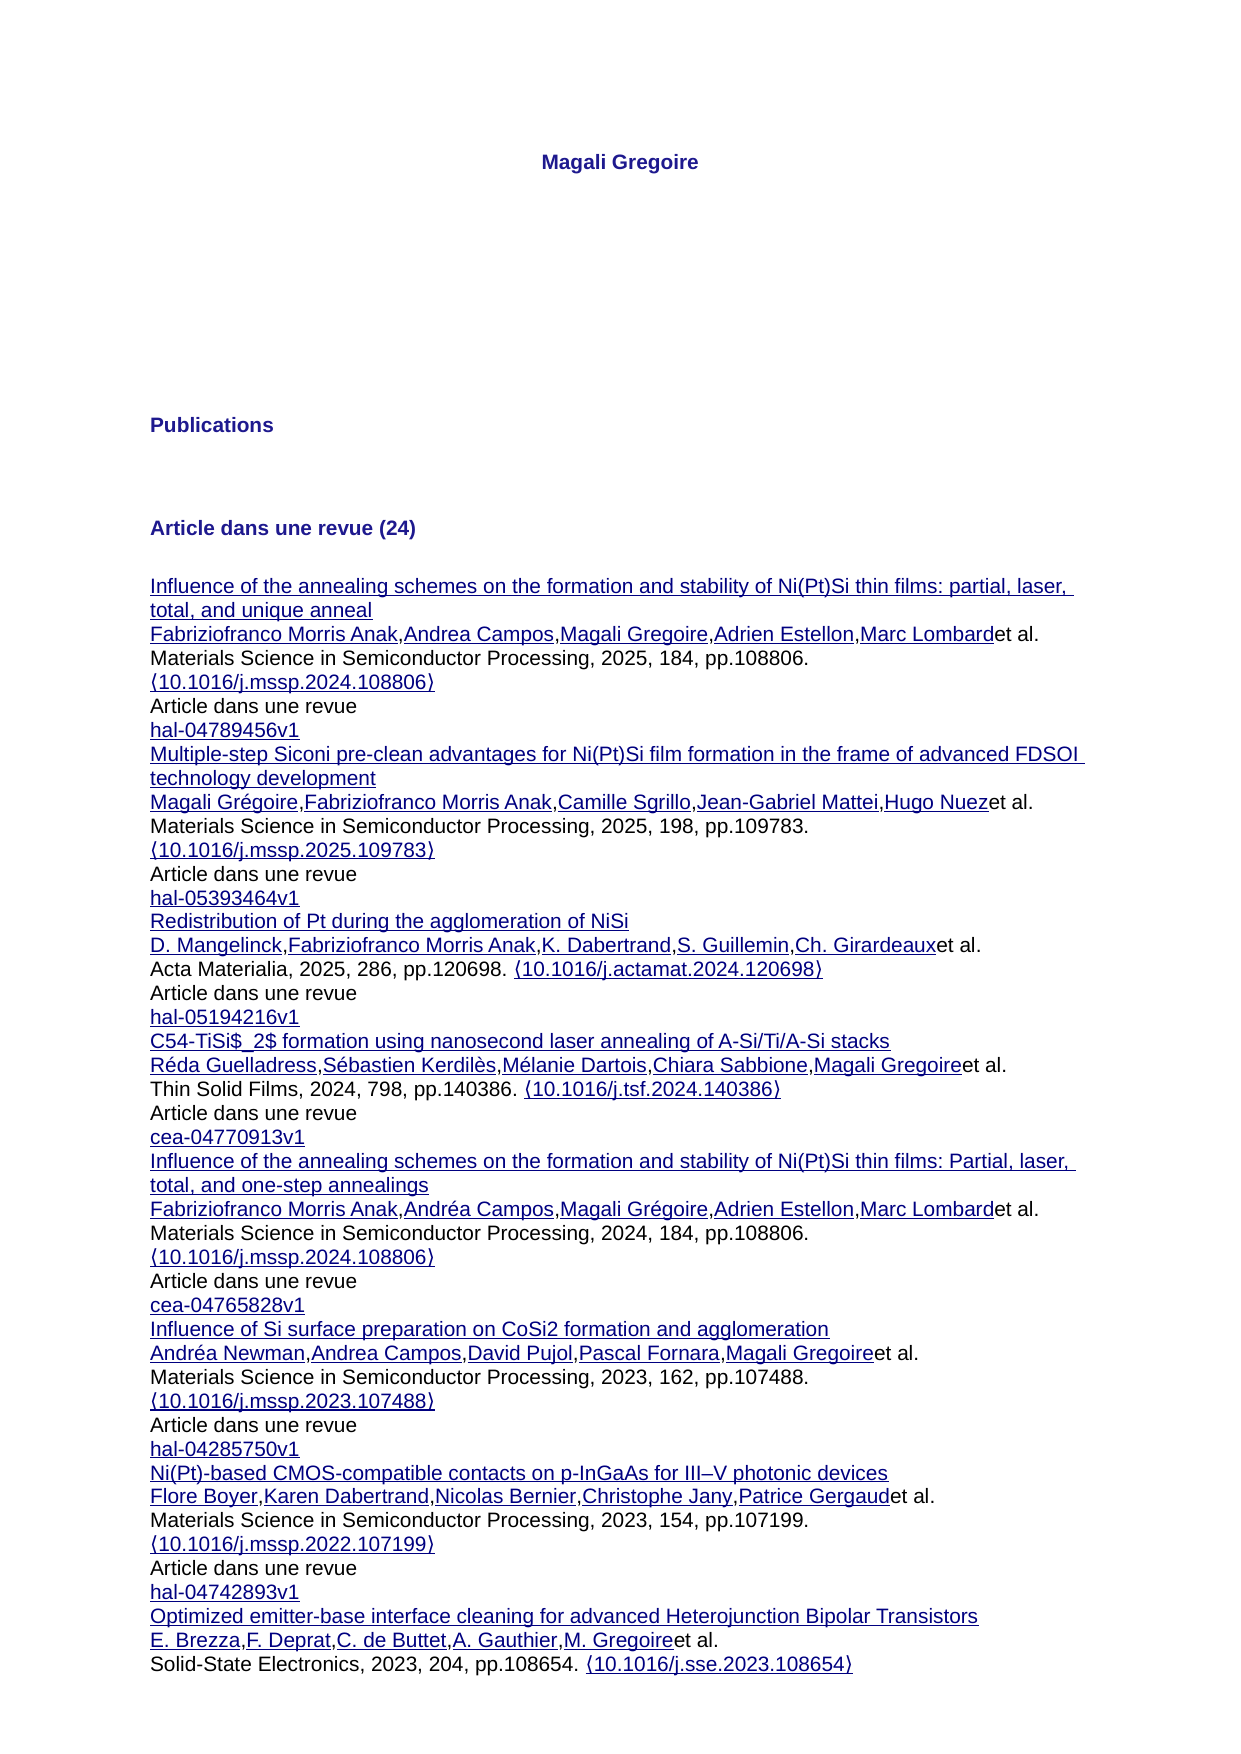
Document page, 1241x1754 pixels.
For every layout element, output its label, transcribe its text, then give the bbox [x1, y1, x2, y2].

table_cell Ni(Pt)-based CMOS-compatible contacts on p-InGaAs for III–V photonic devices Flore Boyer,Karen Dabertrand,Nicolas Bernier,Christophe Jany,Patrice Gergaudet al. Materials Science in Semiconductor Processing, 2023, 154, pp.107199. ⟨10.1016/j.mssp.2022.107199⟩ Article dans une revue hal-04742893v1 [150, 1460, 1090, 1604]
subtitle Article dans une revue (24) [150, 516, 1090, 539]
table_cell C54-TiSi$_2$ formation using nanosecond laser annealing of A-Si/Ti/A-Si stacks Réda Guelladress,Sébastien Kerdilès,Mélanie Dartois,Chiara Sabbione,Magali Gregoireet al. Thin Solid Films, 2024, 798, pp.140386. ⟨10.1016/j.tsf.2024.140386⟩ Article dans une revue cea-04770913v1 [150, 1029, 1090, 1149]
table_header Influence of the annealing schemes on the formation and stability of Ni(Pt)Si thin films: partial, laser, total, and unique anneal Fabriziofranco Morris Anak,Andrea Campos,Magali Gregoire,Adrien Estellon,Marc Lombardet al. Materials Science in Semiconductor Processing, 2025, 184, pp.108806. ⟨10.1016/j.mssp.2024.108806⟩ Article dans une revue hal-04789456v1 [150, 574, 1090, 742]
table_cell Multiple-step Siconi pre-clean advantages for Ni(Pt)Si film formation in the frame of advanced FDSOI technology development Magali Grégoire,Fabriziofranco Morris Anak,Camille Sgrillo,Jean-Gabriel Mattei,Hugo Nuezet al. Materials Science in Semiconductor Processing, 2025, 198, pp.109783. ⟨10.1016/j.mssp.2025.109783⟩ Article dans une revue hal-05393464v1 [150, 742, 1090, 909]
table_cell Redistribution of Pt during the agglomeration of NiSi D. Mangelinck,Fabriziofranco Morris Anak,K. Dabertrand,S. Guillemin,Ch. Girardeauxet al. Acta Materialia, 2025, 286, pp.120698. ⟨10.1016/j.actamat.2024.120698⟩ Article dans une revue hal-05194216v1 [150, 909, 1090, 1029]
table_cell Influence of Si surface preparation on CoSi2 formation and agglomeration Andréa Newman,Andrea Campos,David Pujol,Pascal Fornara,Magali Gregoireet al. Materials Science in Semiconductor Processing, 2023, 162, pp.107488. ⟨10.1016/j.mssp.2023.107488⟩ Article dans une revue hal-04285750v1 [150, 1317, 1090, 1460]
table_cell Influence of the annealing schemes on the formation and stability of Ni(Pt)Si thin films: Partial, laser, total, and one-step annealings Fabriziofranco Morris Anak,Andréa Campos,Magali Grégoire,Adrien Estellon,Marc Lombardet al. Materials Science in Semiconductor Processing, 2024, 184, pp.108806. ⟨10.1016/j.mssp.2024.108806⟩ Article dans une revue cea-04765828v1 [150, 1149, 1090, 1317]
subtitle Publications [150, 412, 1090, 436]
subtitle Magali Gregoire [150, 150, 1090, 174]
table_cell Optimized emitter-base interface cleaning for advanced Heterojunction Bipolar Transistors E. Brezza,F. Deprat,C. de Buttet,A. Gauthier,M. Gregoireet al. Solid-State Electronics, 2023, 204, pp.108654. ⟨10.1016/j.sse.2023.108654⟩ [150, 1604, 1090, 1676]
